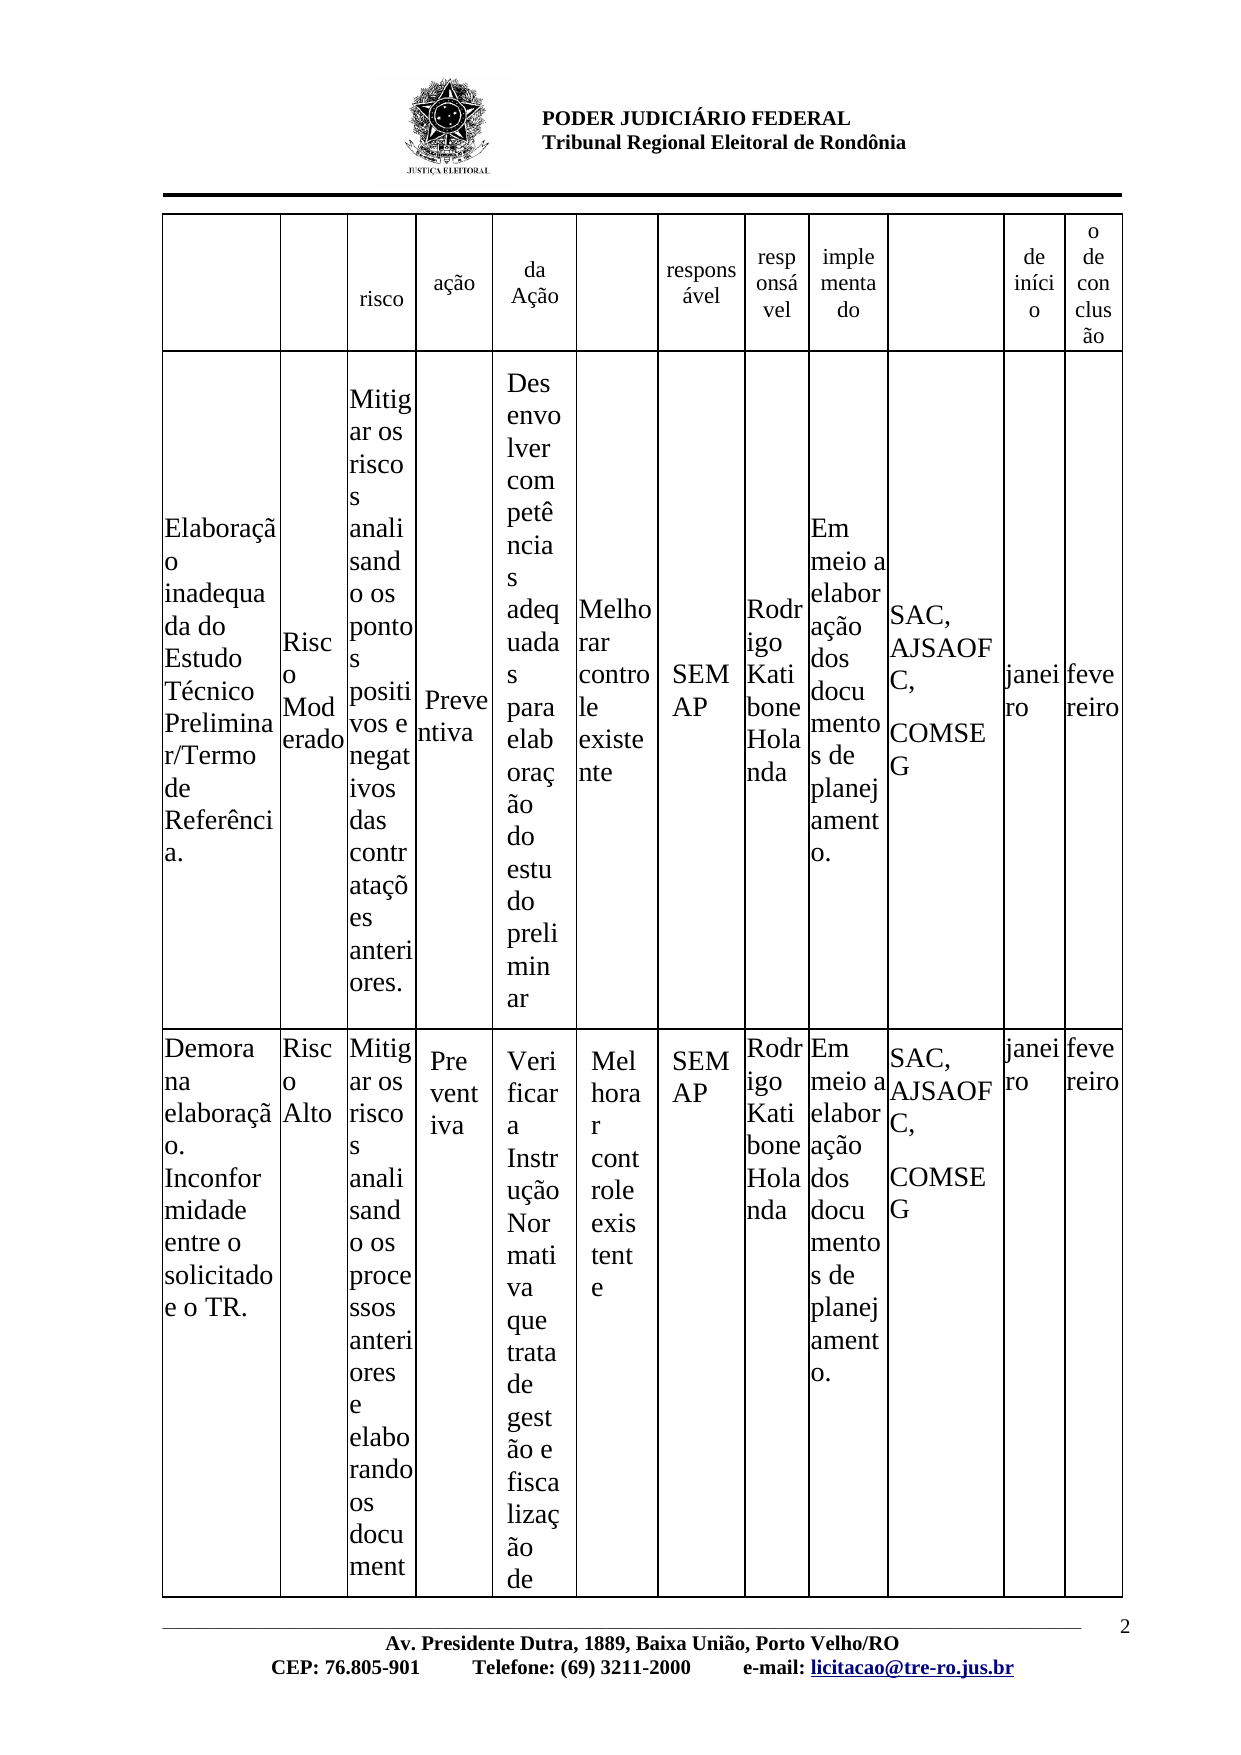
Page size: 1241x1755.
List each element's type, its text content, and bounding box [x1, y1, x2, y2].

table_cell Preventiva [417, 1030, 492, 1596]
table_cell Rodrigo Katibone Holanda [746, 352, 808, 1028]
table_cell Em meio a elaboração dos documentos de planejamento. [810, 1030, 887, 1596]
table_cell Risco Alto [281, 1030, 347, 1596]
table_cell [163, 215, 280, 350]
table_cell de início [1005, 215, 1064, 350]
table_cell Elaboração inadequada do Estudo Técnico Preliminar/Termo de Referência. [163, 352, 280, 1028]
table_cell risco [348, 215, 415, 350]
table_cell SAC, AJSAOFC, COMSEG [889, 352, 1003, 1028]
table_cell janeiro [1005, 352, 1064, 1028]
table_cell responsável [659, 215, 744, 350]
table_cell SEMAP [659, 352, 744, 1028]
table_cell Rodrigo Katibone Holanda [746, 1030, 808, 1596]
table_cell [577, 215, 657, 350]
table_cell Mitigar os riscos analisando os pontos positivos e negativos das contratações anteriores. [348, 352, 415, 1028]
table_cell Verificar a Instrução Normativa que trata de gestão e fiscalização de [493, 1030, 576, 1596]
table_cell Melhorar controle existente [577, 1030, 657, 1596]
table_cell SAC, AJSAOFC, COMSEG [889, 1030, 1003, 1596]
table_cell ação [417, 215, 492, 350]
table_cell Preventiva [417, 352, 492, 1028]
table_cell responsável [746, 215, 808, 350]
table_cell Desenvolver competências adequadas para elaboração do estudo preliminar [493, 352, 576, 1028]
table_cell implementado [810, 215, 887, 350]
table_cell Risco Moderado [281, 352, 347, 1028]
table_cell Em meio a elaboração dos documentos de planejamento. [810, 352, 887, 1028]
table_cell Demora na elaboração. Inconformidade entre o solicitado e o TR. [163, 1030, 280, 1596]
table_cell fevereiro [1066, 1030, 1122, 1596]
table_cell da Ação [493, 215, 576, 350]
table_cell [889, 215, 1003, 350]
table_cell o de conclusão [1066, 215, 1122, 350]
table_cell [281, 215, 347, 350]
table_cell fevereiro [1066, 352, 1122, 1028]
table_cell Melhorar controle existente [577, 352, 657, 1028]
table_cell Mitigar os riscos analisando os processos anteriores e elaborando os document [348, 1030, 415, 1596]
table_cell SEMAP [659, 1030, 744, 1596]
table_cell janeiro [1005, 1030, 1064, 1596]
